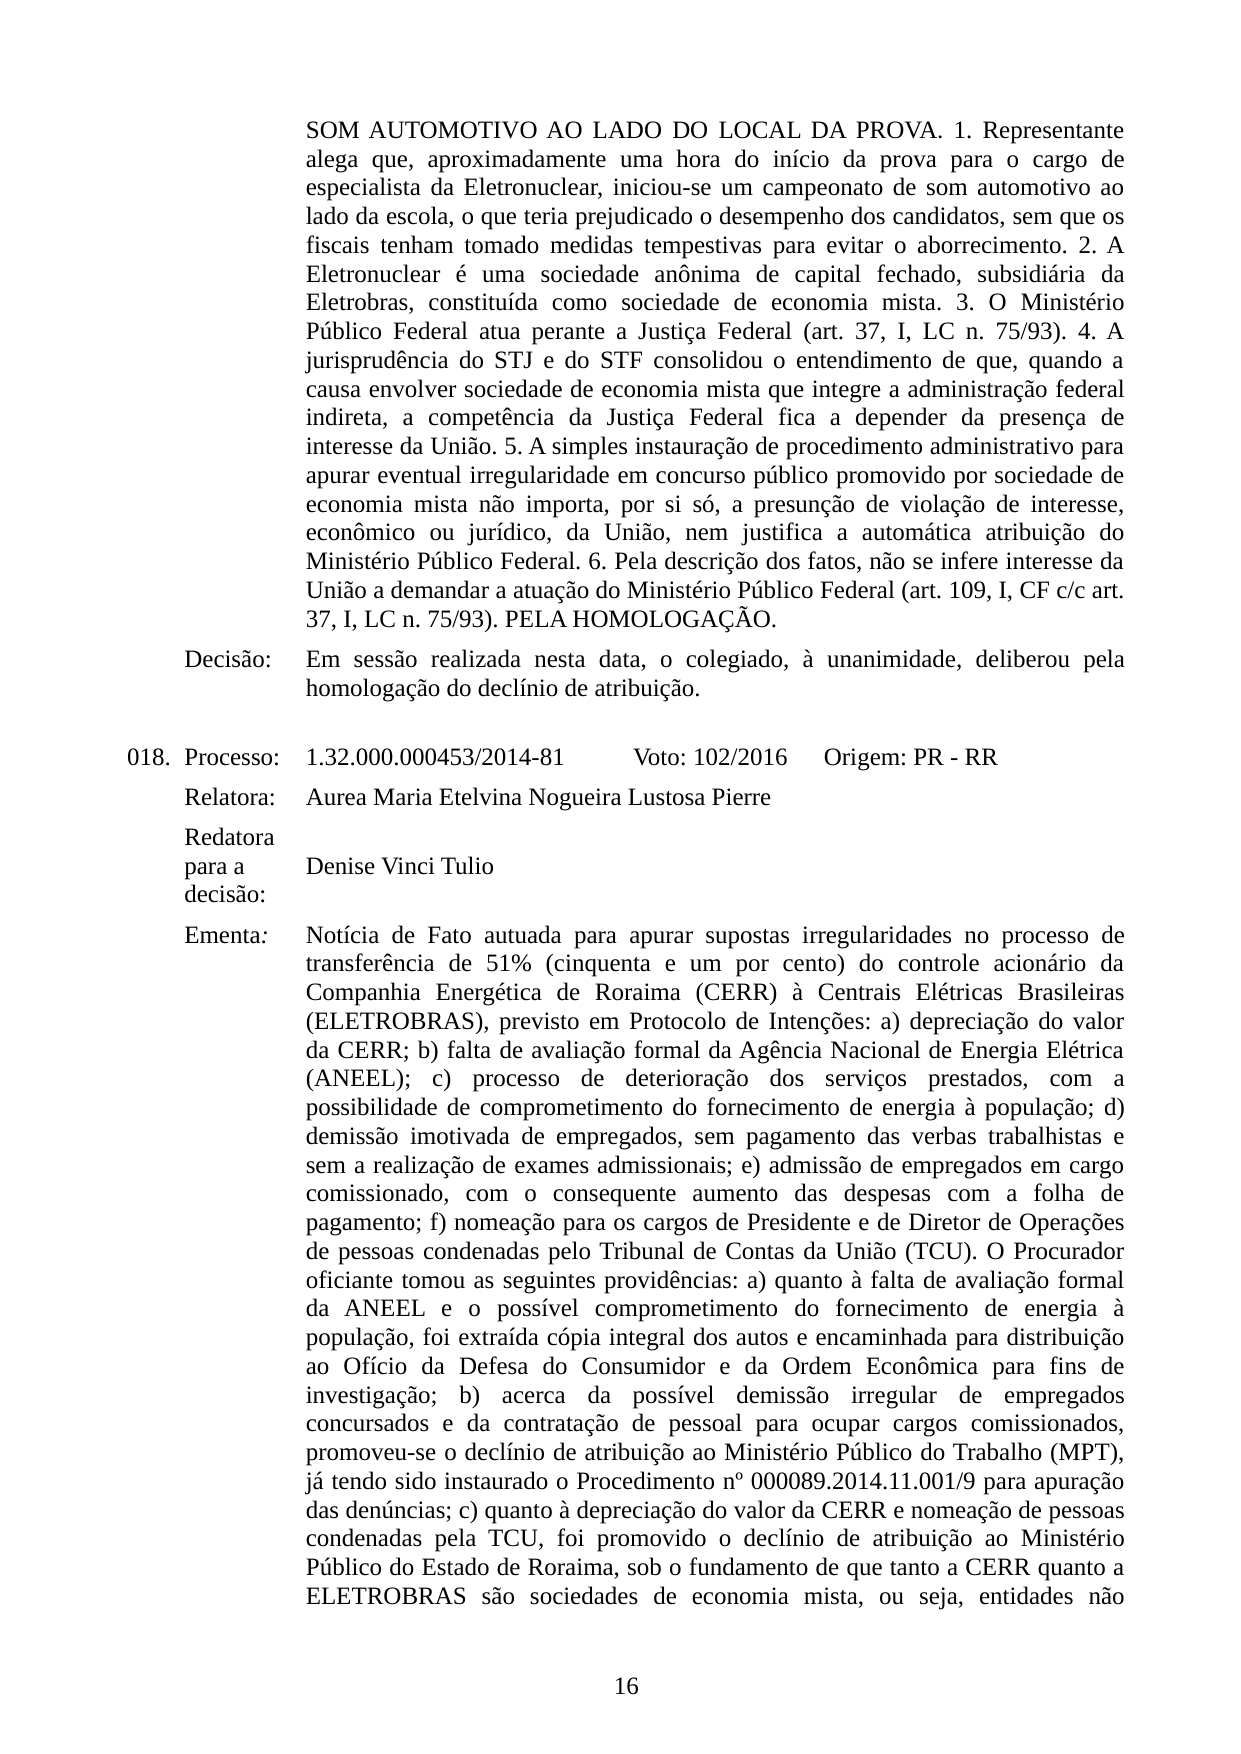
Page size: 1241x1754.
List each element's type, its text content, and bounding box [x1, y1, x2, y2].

table_cell Decisão: [178, 638, 300, 707]
table_cell Aurea Maria Etelvina Nogueira Lustosa Pierre [300, 776, 1131, 816]
table_cell [121, 109, 178, 638]
table_cell [178, 109, 300, 638]
table_cell Em sessão realizada nesta data, o colegiado, à unanimidade, deliberou pela homologação do declínio de atribuição. [300, 638, 1131, 707]
table_header 1.32.000.000453/2014-81 [300, 736, 627, 776]
table_cell SOM AUTOMOTIVO AO LADO DO LOCAL DA PROVA. 1. Representante alega que, aproximadamente uma hora do início da prova para o cargo de especialista da Eletronuclear, iniciou-se um campeonato de som automotivo ao lado da escola, o que teria prejudicado o desempenho dos candidatos, sem que os fiscais tenham tomado medidas tempestivas para evitar o aborrecimento. 2. A Eletronuclear é uma sociedade anônima de capital fechado, subsidiária da Eletrobras, constituída como sociedade de economia mista. 3. O Ministério Público Federal atua perante a Justiça Federal (art. 37, I, LC n. 75/93). 4. A jurisprudência do STJ e do STF consolidou o entendimento de que, quando a causa envolver sociedade de economia mista que integre a administração federal indireta, a competência da Justiça Federal fica a depender da presença de interesse da União. 5. A simples instauração de procedimento administrativo para apurar eventual irregularidade em concurso público promovido por sociedade de economia mista não importa, por si só, a presunção de violação de interesse, econômico ou jurídico, da União, nem justifica a automática atribuição do Ministério Público Federal. 6. Pela descrição dos fatos, não se infere interesse da União a demandar a atuação do Ministério Público Federal (art. 109, I, CF c/c art. 37, I, LC n. 75/93). PELA HOMOLOGAÇÃO. [300, 109, 1131, 638]
table_cell Denise Vinci Tulio [300, 816, 1131, 914]
table_cell [121, 914, 178, 1616]
table_header Origem: PR - RR [818, 736, 1131, 776]
table_cell Notícia de Fato autuada para apurar supostas irregularidades no processo de transferência de 51% (cinquenta e um por cento) do controle acionário da Companhia Energética de Roraima (CERR) à Centrais Elétricas Brasileiras (ELETROBRAS), previsto em Protocolo de Intenções: a) depreciação do valor da CERR; b) falta de avaliação formal da Agência Nacional de Energia Elétrica (ANEEL); c) processo de deterioração dos serviços prestados, com a possibilidade de comprometimento do fornecimento de energia à população; d) demissão imotivada de empregados, sem pagamento das verbas trabalhistas e sem a realização de exames admissionais; e) admissão de empregados em cargo comissionado, com o consequente aumento das despesas com a folha de pagamento; f) nomeação para os cargos de Presidente e de Diretor de Operações de pessoas condenadas pelo Tribunal de Contas da União (TCU). O Procurador oficiante tomou as seguintes providências: a) quanto à falta de avaliação formal da ANEEL e o possível comprometimento do fornecimento de energia à população, foi extraída cópia integral dos autos e encaminhada para distribuição ao Ofício da Defesa do Consumidor e da Ordem Econômica para fins de investigação; b) acerca da possível demissão irregular de empregados concursados e da contratação de pessoal para ocupar cargos comissionados, promoveu-se o declínio de atribuição ao Ministério Público do Trabalho (MPT), já tendo sido instaurado o Procedimento nº 000089.2014.11.001/9 para apuração das denúncias; c) quanto à depreciação do valor da CERR e nomeação de pessoas condenadas pela TCU, foi promovido o declínio de atribuição ao Ministério Público do Estado de Roraima, sob o fundamento de que tanto a CERR quanto a ELETROBRAS são sociedades de economia mista, ou seja, entidades não [300, 914, 1131, 1616]
table_cell Relatora: [178, 776, 300, 816]
table_cell [121, 816, 178, 914]
table_header 018. [121, 736, 178, 776]
table_cell Redatora para a decisão: [178, 816, 300, 914]
table_cell [121, 776, 178, 816]
table_header Voto: 102/2016 [627, 736, 818, 776]
table_cell Ementa: [178, 914, 300, 1616]
table_header Processo: [178, 736, 300, 776]
table_cell [121, 638, 178, 707]
